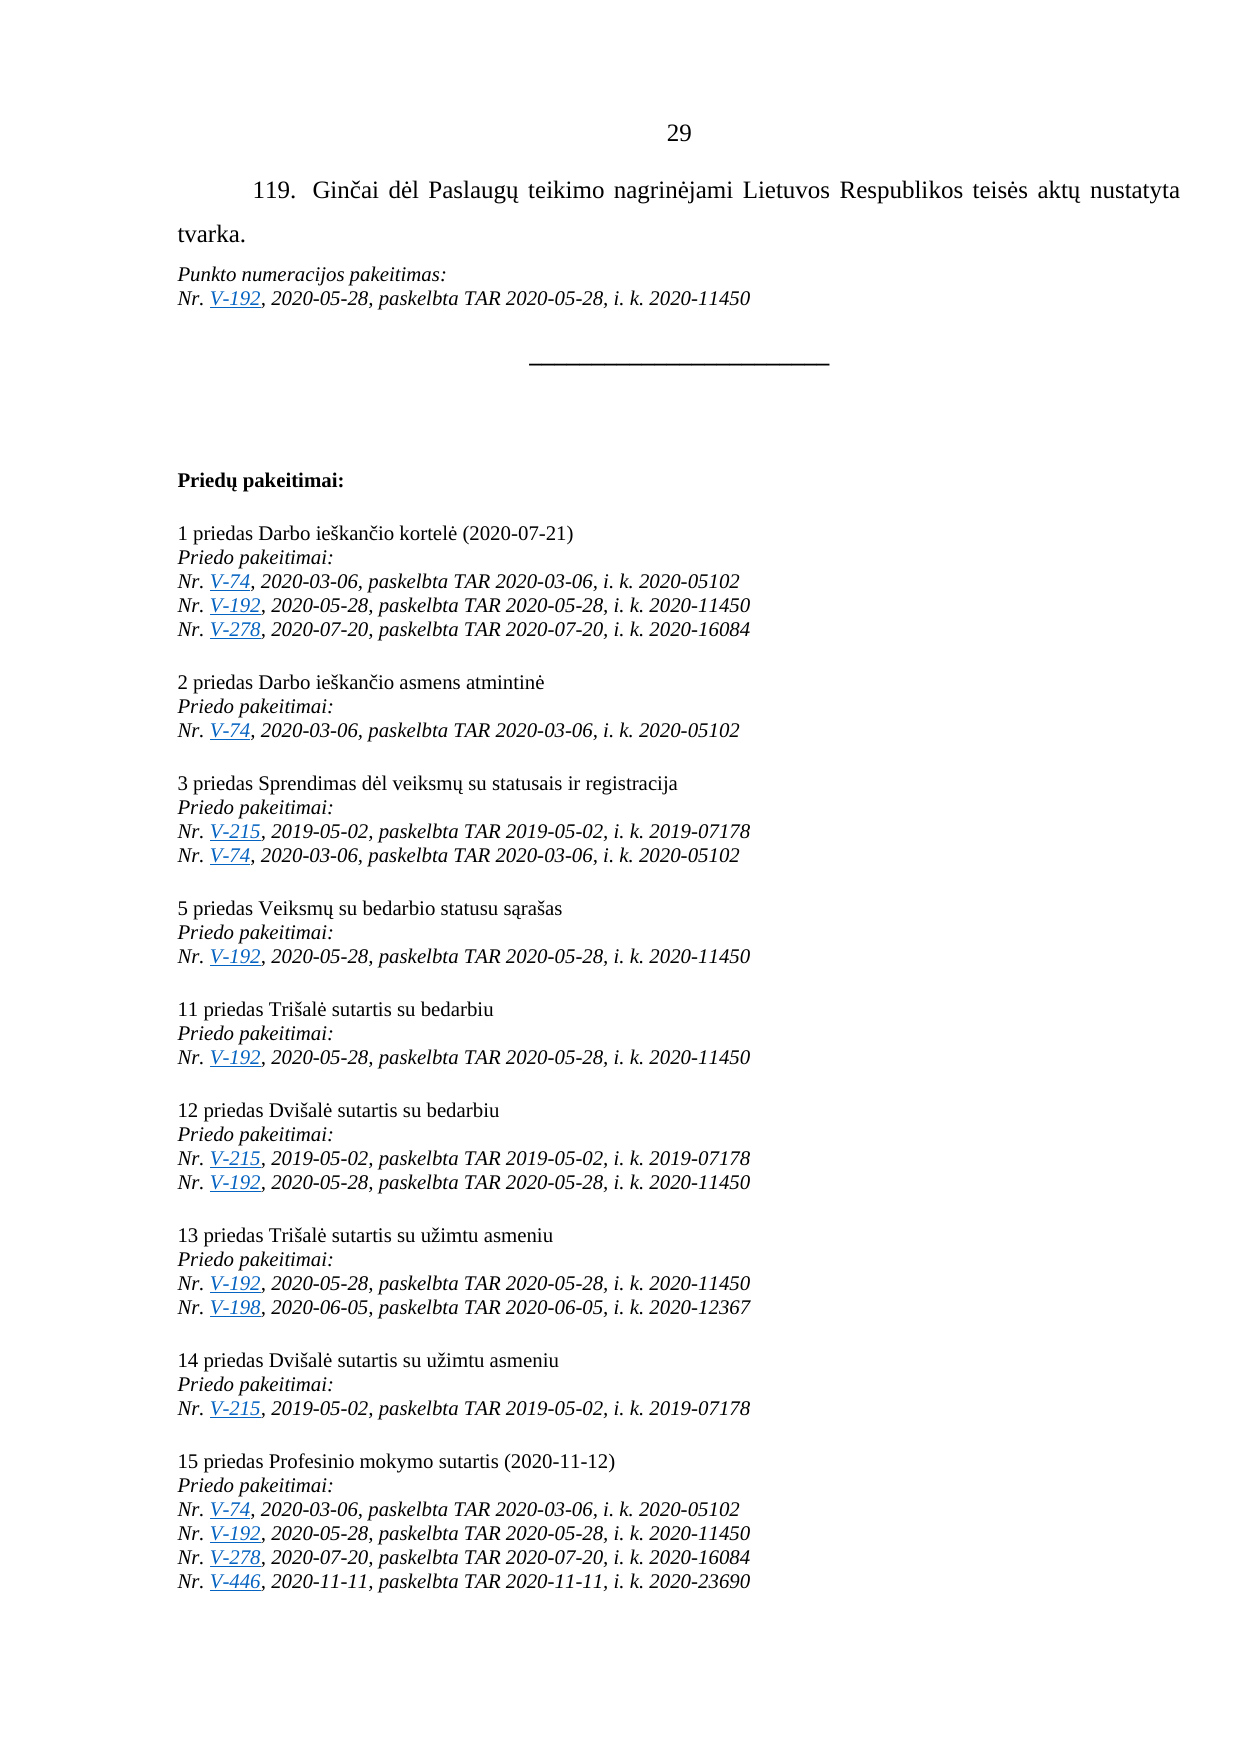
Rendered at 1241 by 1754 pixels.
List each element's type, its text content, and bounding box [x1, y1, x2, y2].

text Nr. V-215, 2019-05-02, paskelbta TAR 2019-05-02, i. k. 2019-07178 [177, 1396, 1181, 1420]
text 15 priedas Profesinio mokymo sutartis (2020-11-12) [177, 1449, 1181, 1473]
text ________________________ [177, 339, 1181, 367]
text Nr. V-192, 2020-05-28, paskelbta TAR 2020-05-28, i. k. 2020-11450 [177, 1170, 1181, 1194]
text Priedų pakeitimai: [177, 468, 1181, 492]
text Priedo pakeitimai: [177, 1473, 1181, 1497]
text Priedo pakeitimai: [177, 1247, 1181, 1271]
text Nr. V-192, 2020-05-28, paskelbta TAR 2020-05-28, i. k. 2020-11450 [177, 286, 1181, 310]
text Nr. V-278, 2020-07-20, paskelbta TAR 2020-07-20, i. k. 2020-16084 [177, 1545, 1181, 1569]
text Nr. V-192, 2020-05-28, paskelbta TAR 2020-05-28, i. k. 2020-11450 [177, 593, 1181, 617]
text 2 priedas Darbo ieškančio asmens atmintinė [177, 670, 1181, 694]
text Nr. V-215, 2019-05-02, paskelbta TAR 2019-05-02, i. k. 2019-07178 [177, 1146, 1181, 1170]
text Priedo pakeitimai: [177, 1372, 1181, 1396]
text Nr. V-215, 2019-05-02, paskelbta TAR 2019-05-02, i. k. 2019-07178 [177, 819, 1181, 843]
text Priedo pakeitimai: [177, 795, 1181, 819]
text Nr. V-192, 2020-05-28, paskelbta TAR 2020-05-28, i. k. 2020-11450 [177, 1045, 1181, 1069]
text 12 priedas Dvišalė sutartis su bedarbiu [177, 1098, 1181, 1122]
text Nr. V-192, 2020-05-28, paskelbta TAR 2020-05-28, i. k. 2020-11450 [177, 1521, 1181, 1545]
text Nr. V-278, 2020-07-20, paskelbta TAR 2020-07-20, i. k. 2020-16084 [177, 617, 1181, 641]
text 1 priedas Darbo ieškančio kortelė (2020-07-21) [177, 521, 1181, 545]
text Nr. V-446, 2020-11-11, paskelbta TAR 2020-11-11, i. k. 2020-23690 [177, 1569, 1181, 1593]
text 119. Ginčai dėl Paslaugų teikimo nagrinėjami Lietuvos Respublikos teisės aktų nustatyta tvarka. [177, 176, 1181, 247]
text Priedo pakeitimai: [177, 920, 1181, 944]
text Nr. V-198, 2020-06-05, paskelbta TAR 2020-06-05, i. k. 2020-12367 [177, 1295, 1181, 1319]
text Punkto numeracijos pakeitimas: [177, 262, 1181, 286]
text Nr. V-192, 2020-05-28, paskelbta TAR 2020-05-28, i. k. 2020-11450 [177, 944, 1181, 968]
text Nr. V-74, 2020-03-06, paskelbta TAR 2020-03-06, i. k. 2020-05102 [177, 718, 1181, 742]
text 5 priedas Veiksmų su bedarbio statusu sąrašas [177, 896, 1181, 920]
text 11 priedas Trišalė sutartis su bedarbiu [177, 997, 1181, 1021]
text Nr. V-74, 2020-03-06, paskelbta TAR 2020-03-06, i. k. 2020-05102 [177, 843, 1181, 867]
text 14 priedas Dvišalė sutartis su užimtu asmeniu [177, 1348, 1181, 1372]
text Nr. V-74, 2020-03-06, paskelbta TAR 2020-03-06, i. k. 2020-05102 [177, 569, 1181, 593]
text Nr. V-74, 2020-03-06, paskelbta TAR 2020-03-06, i. k. 2020-05102 [177, 1497, 1181, 1521]
text 3 priedas Sprendimas dėl veiksmų su statusais ir registracija [177, 771, 1181, 795]
text Priedo pakeitimai: [177, 694, 1181, 718]
text 13 priedas Trišalė sutartis su užimtu asmeniu [177, 1223, 1181, 1247]
text Nr. V-192, 2020-05-28, paskelbta TAR 2020-05-28, i. k. 2020-11450 [177, 1271, 1181, 1295]
text Priedo pakeitimai: [177, 1021, 1181, 1045]
text Priedo pakeitimai: [177, 1122, 1181, 1146]
text Priedo pakeitimai: [177, 545, 1181, 569]
